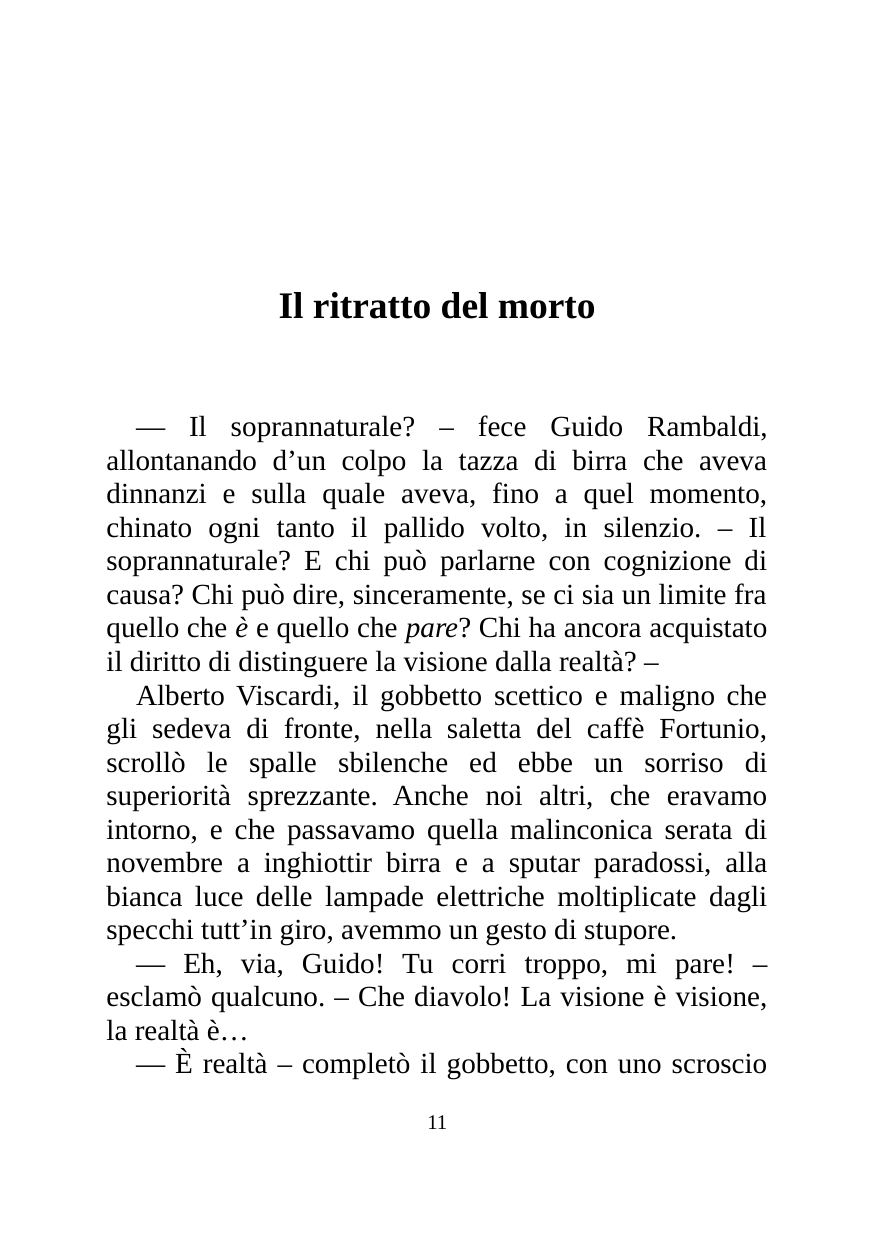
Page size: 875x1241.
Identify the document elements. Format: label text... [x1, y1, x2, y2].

text — È realtà – completò il gobbetto, con uno scroscio [106, 1047, 768, 1080]
text Alberto Viscardi, il gobbetto scettico e maligno che gli sedeva di fronte, nella saletta del caffè Fortunio, scrollò le spalle sbilenche ed ebbe un sorriso di superiorità sprezzante. Anche noi altri, che eravamo intorno, e che passavamo quella malinconica serata di novembre a inghiottir birra e a sputar paradossi, alla bianca luce delle lampade elettriche moltiplicate dagli specchi tutt’in giro, avemmo un gesto di stupore. [106, 678, 768, 946]
text — Eh, via, Guido! Tu corri troppo, mi pare! – esclamò qualcuno. – Che diavolo! La visione è visione, la realtà è… [106, 946, 768, 1047]
subtitle Il ritratto del morto [106, 283, 768, 327]
text — Il soprannaturale? – fece Guido Rambaldi, allontanando d’un colpo la tazza di birra che aveva dinnanzi e sulla quale aveva, fino a quel momento, chinato ogni tanto il pallido volto, in silenzio. – Il soprannaturale? E chi può parlarne con cognizione di causa? Chi può dire, sinceramente, se ci sia un limite fra quello che è e quello che pare? Chi ha ancora acquistato il diritto di distinguere la visione dalla realtà? – [106, 409, 768, 678]
